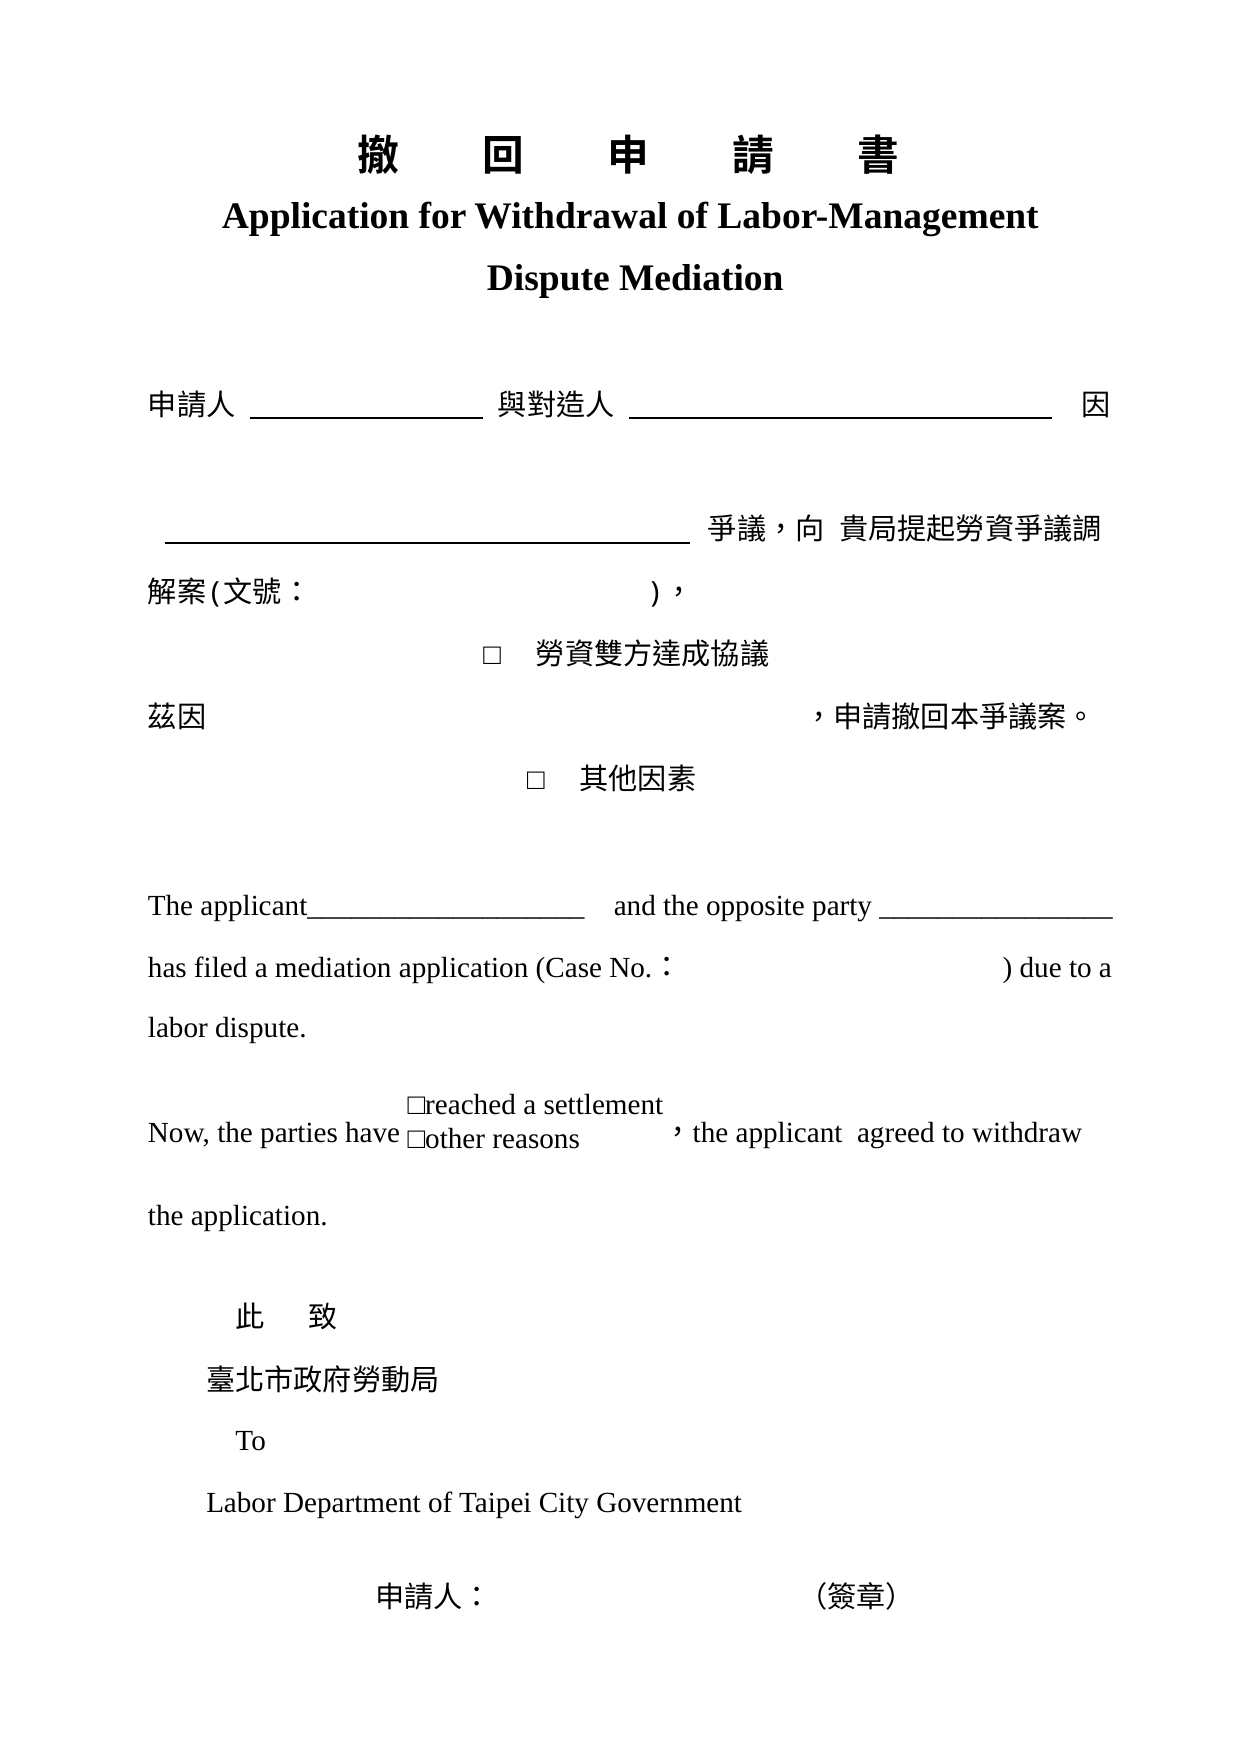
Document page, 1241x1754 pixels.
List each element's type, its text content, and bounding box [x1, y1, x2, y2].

text 此 致 [148, 1273, 1122, 1336]
text The applicant___________________ and the opposite party ________________ has filed a mediation application (Case No.： ) due to a labor dispute. [148, 861, 1122, 1048]
text 臺北市政府勞動局 [148, 1336, 1122, 1398]
text 爭議，向 貴局提起勞資爭議調解案(文號： )， [148, 486, 1122, 611]
text 申請人： （簽章） [148, 1553, 1122, 1616]
text Now, the parties have □reached a settlement □other reasons，the applicant agreed to withdraw the application. [148, 1048, 1122, 1236]
text 茲因 ，申請撤回本爭議案。 [148, 673, 1122, 736]
text 撤 回 申 請 書 [133, 111, 1122, 173]
text □ 其他因素 [148, 736, 1122, 798]
text Labor Department of Taipei City Government [148, 1461, 1122, 1523]
text To [148, 1398, 1122, 1461]
text □ 勞資雙方達成協議 [148, 611, 1122, 673]
text 申請人 與對造人 因 [148, 361, 1122, 423]
text Application for Withdrawal of Labor-Management [148, 173, 1122, 236]
text Dispute Mediation [148, 236, 1122, 298]
